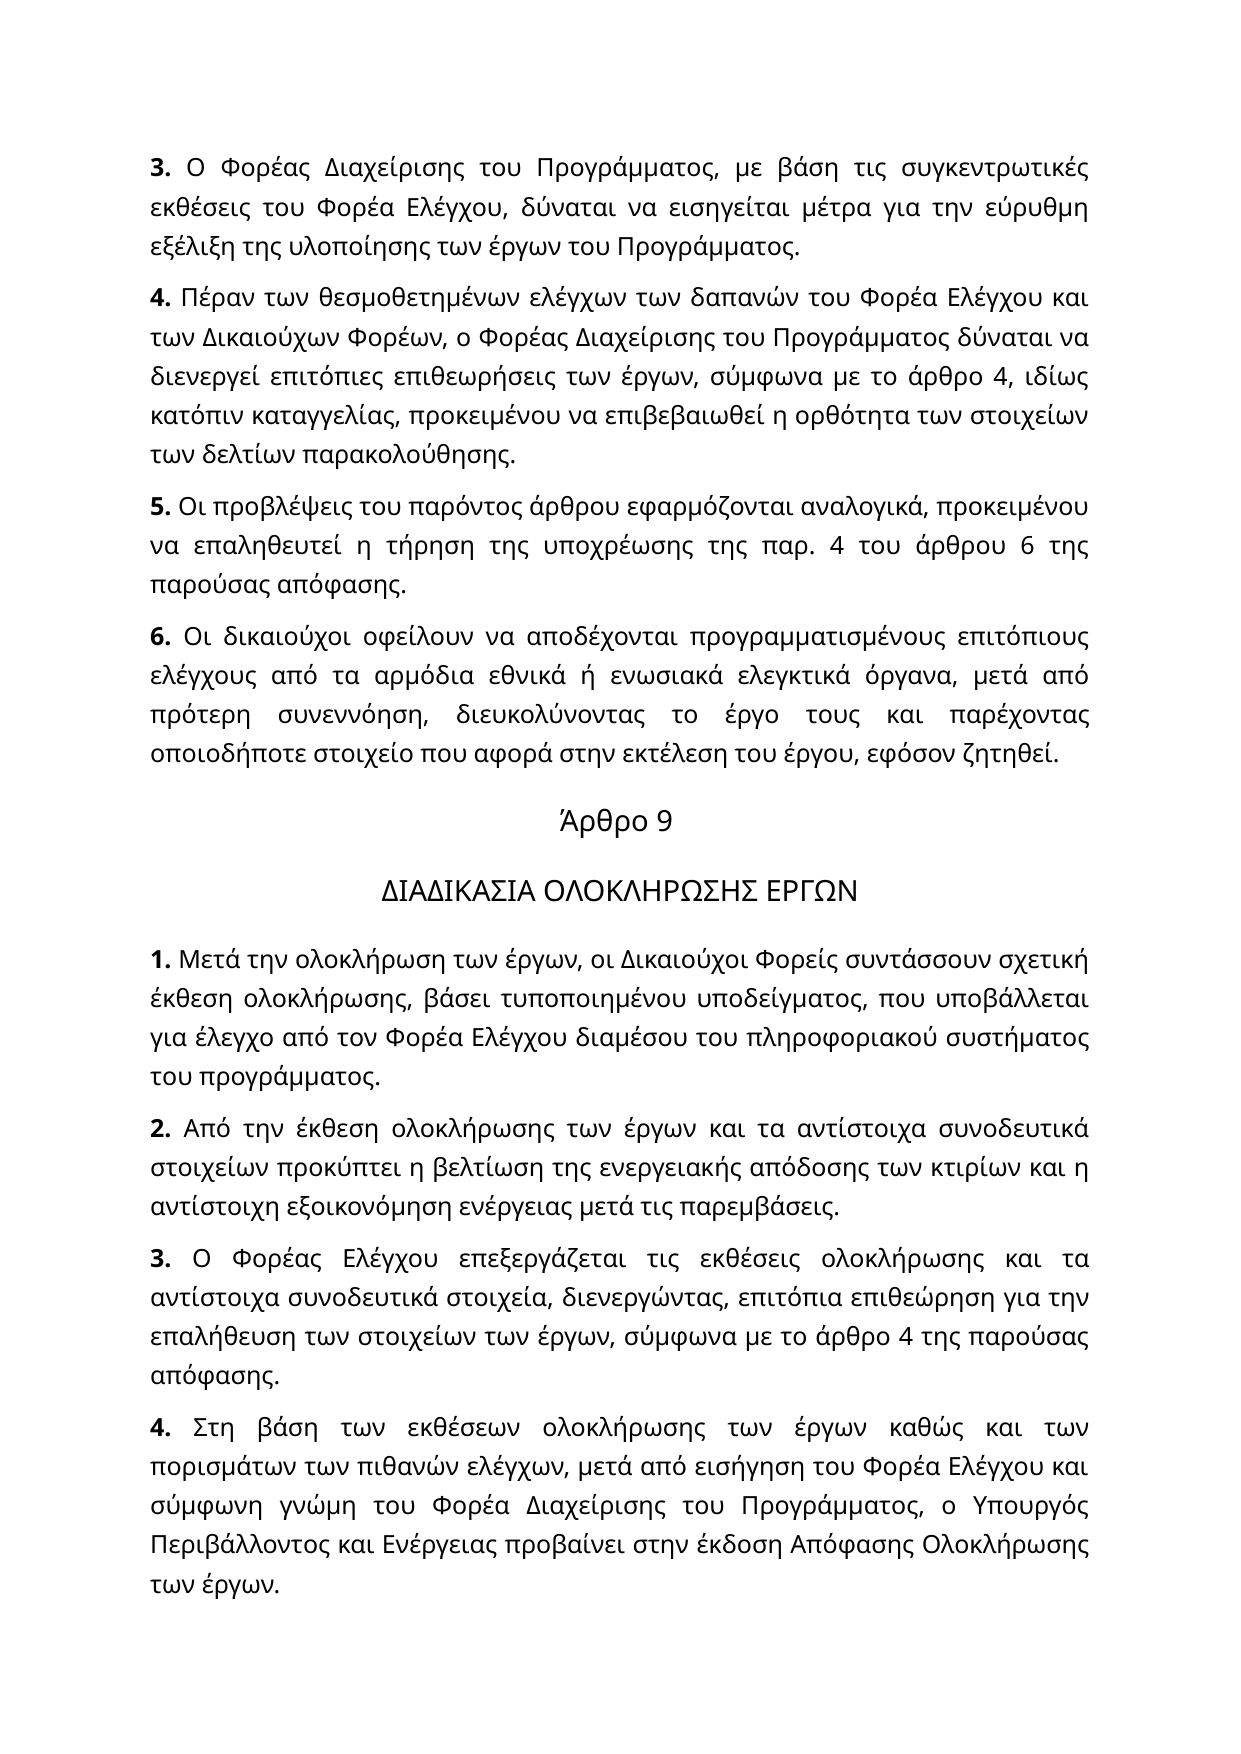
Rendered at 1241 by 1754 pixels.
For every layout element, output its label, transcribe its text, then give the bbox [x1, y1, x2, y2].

text 3. Ο Φορέας Διαχείρισης του Προγράμματος, με βάση τις συγκεντρωτικές εκθέσεις του Φορέα Ελέγχου, δύναται να εισηγείται μέτρα για την εύρυθμη εξέλιξη της υλοποίησης των έργων του Προγράμματος. [150, 150, 1090, 262]
subtitle ΔΙΑΔΙΚΑΣΙΑ ΟΛΟΚΛΗΡΩΣΗΣ ΕΡΓΩΝ [150, 871, 1090, 910]
subtitle Άρθρο 9 [150, 800, 1090, 840]
text 3. Ο Φορέας Ελέγχου επεξεργάζεται τις εκθέσεις ολοκλήρωσης και τα αντίστοιχα συνοδευτικά στοιχεία, διενεργώντας, επιτόπια επιθεώρηση για την επαλήθευση των στοιχείων των έργων, σύμφωνα με το άρθρο 4 της παρούσας απόφασης. [150, 1240, 1090, 1392]
text 2. Από την έκθεση ολοκλήρωσης των έργων και τα αντίστοιχα συνοδευτικά στοιχείων προκύπτει η βελτίωση της ενεργειακής απόδοσης των κτιρίων και η αντίστοιχη εξοικονόμηση ενέργειας μετά τις παρεμβάσεις. [150, 1110, 1090, 1223]
text 5. Οι προβλέψεις του παρόντος άρθρου εφαρμόζονται αναλογικά, προκειμένου να επαληθευτεί η τήρηση της υποχρέωσης της παρ. 4 του άρθρου 6 της παρούσας απόφασης. [150, 488, 1090, 601]
text 1. Μετά την ολοκλήρωση των έργων, οι Δικαιούχοι Φορείς συντάσσουν σχετική έκθεση ολοκλήρωσης, βάσει τυποποιημένου υποδείγματος, που υποβάλλεται για έλεγχο από τον Φορέα Ελέγχου διαμέσου του πληροφοριακού συστήματος του προγράμματος. [150, 941, 1090, 1093]
text 6. Οι δικαιούχοι οφείλουν να αποδέχονται προγραμματισμένους επιτόπιους ελέγχους από τα αρμόδια εθνικά ή ενωσιακά ελεγκτικά όργανα, μετά από πρότερη συνεννόηση, διευκολύνοντας το έργο τους και παρέχοντας οποιοδήποτε στοιχείο που αφορά στην εκτέλεση του έργου, εφόσον ζητηθεί. [150, 618, 1090, 770]
text 4. Πέραν των θεσμοθετημένων ελέγχων των δαπανών του Φορέα Ελέγχου και των Δικαιούχων Φορέων, ο Φορέας Διαχείρισης του Προγράμματος δύναται να διενεργεί επιτόπιες επιθεωρήσεις των έργων, σύμφωνα με το άρθρο 4, ιδίως κατόπιν καταγγελίας, προκειμένου να επιβεβαιωθεί η ορθότητα των στοιχείων των δελτίων παρακολούθησης. [150, 280, 1090, 471]
text 4. Στη βάση των εκθέσεων ολοκλήρωσης των έργων καθώς και των πορισμάτων των πιθανών ελέγχων, μετά από εισήγηση του Φορέα Ελέγχου και σύμφωνη γνώμη του Φορέα Διαχείρισης του Προγράμματος, ο Υπουργός Περιβάλλοντος και Ενέργειας προβαίνει στην έκδοση Απόφασης Ολοκλήρωσης των έργων. [150, 1409, 1090, 1600]
